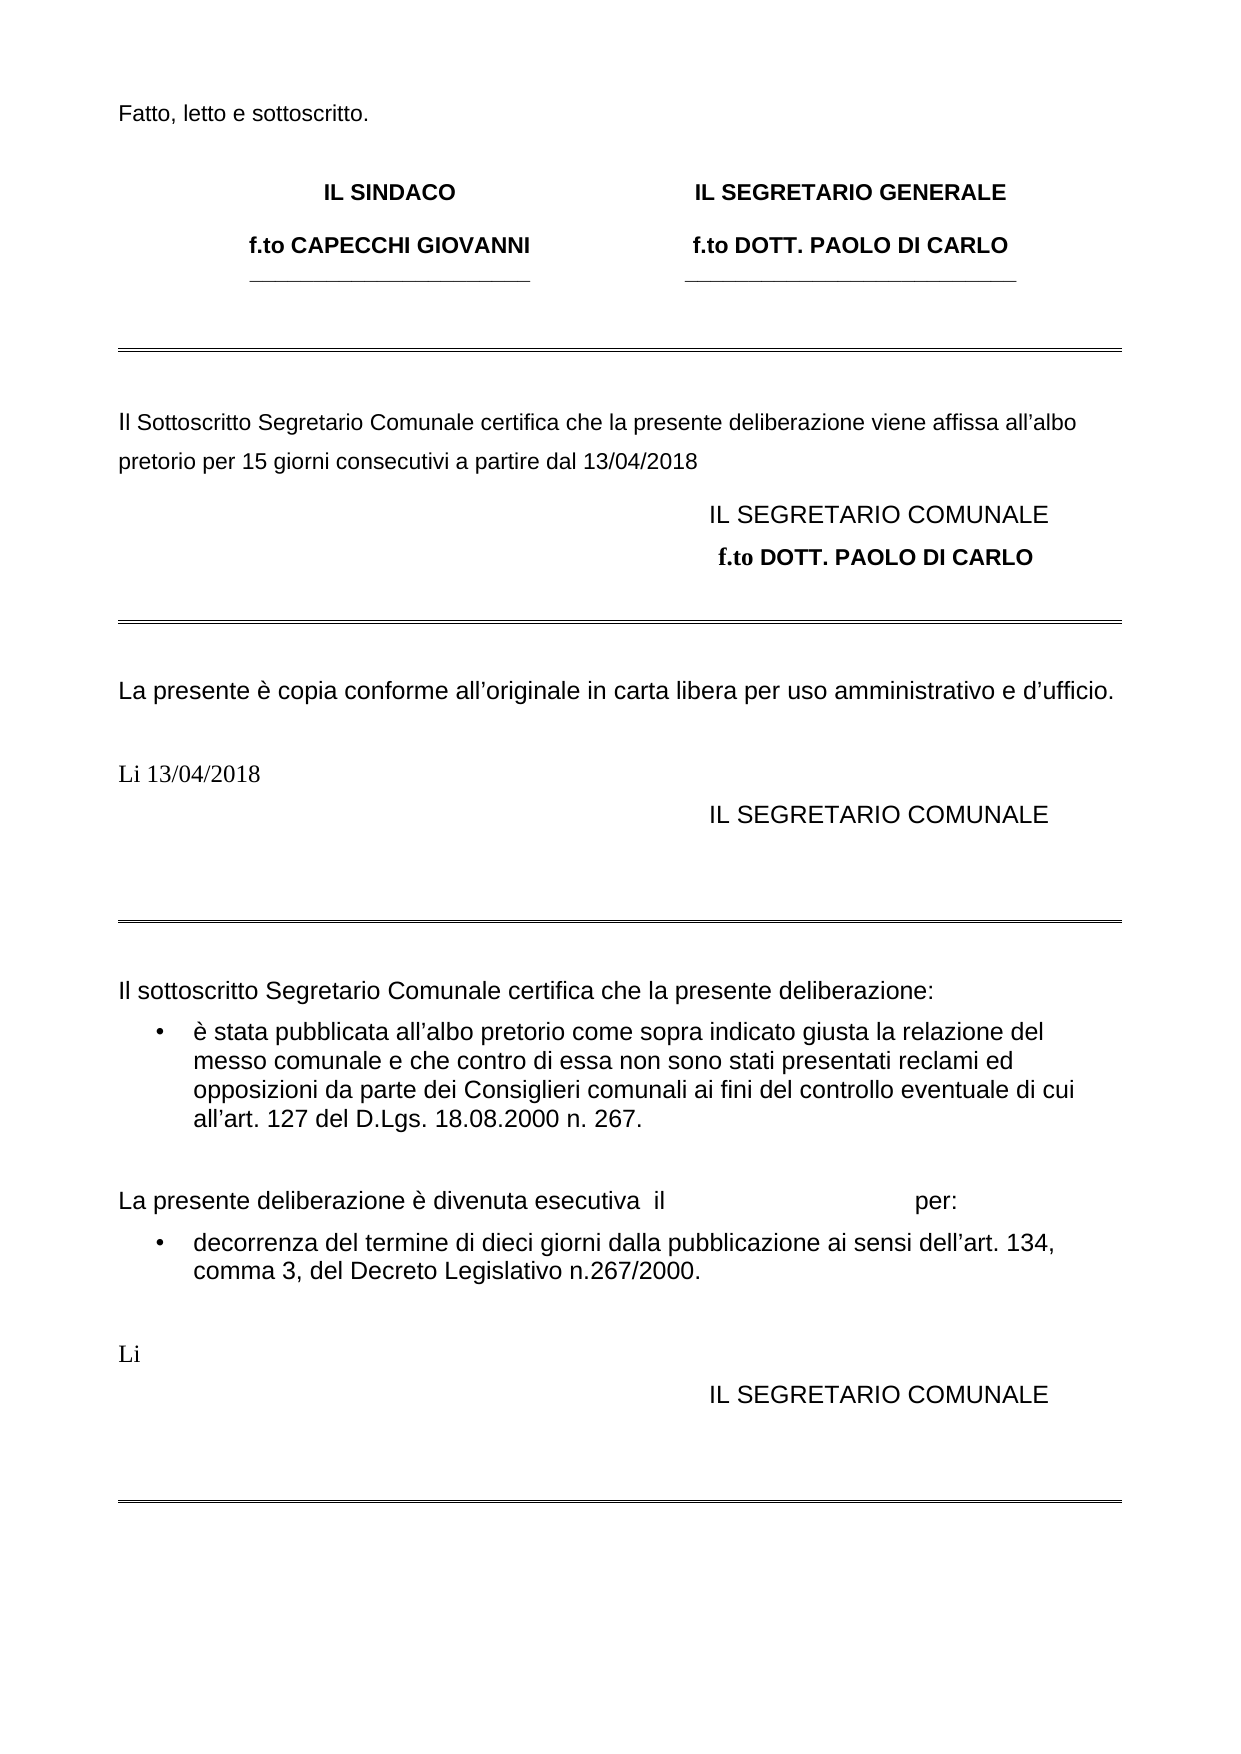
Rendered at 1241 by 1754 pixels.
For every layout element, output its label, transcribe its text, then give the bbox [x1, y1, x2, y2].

text IL SEGRETARIO COMUNALE [118, 800, 1122, 829]
table_cell [159, 206, 620, 232]
text Li 13/04/2018 [118, 759, 1122, 788]
text La presente deliberazione è divenuta esecutiva il per: [118, 1186, 1122, 1215]
table_header IL SEGRETARIO GENERALE [620, 179, 1081, 206]
text f.to DOTT. PAOLO DI CARLO [118, 542, 1122, 570]
table_cell f.to CAPECCHI GIOVANNI ______________________ [159, 232, 620, 285]
list è stata pubblicata all’albo pretorio come sopra indicato giusta la relazione del messo comunale e che contro di essa non sono stati presentati reclami ed opposizioni da parte dei Consiglieri comunali ai fini del controllo eventuale di cui all’art. 127 del D.Lgs. 18.08.2000 n. 267. [156, 1017, 1122, 1132]
text IL SEGRETARIO COMUNALE [118, 1380, 1122, 1409]
text Il sottoscritto Segretario Comunale certifica che la presente deliberazione: [118, 976, 1122, 1005]
table_cell f.to DOTT. PAOLO DI CARLO __________________________ [620, 232, 1081, 285]
table_cell [620, 206, 1081, 232]
table_header IL SINDACO [159, 179, 620, 206]
text Li [118, 1339, 1122, 1368]
text Fatto, letto e sottoscritto. [118, 100, 1122, 127]
text La presente è copia conforme all’originale in carta libera per uso amministrativo e d’ufficio. [118, 676, 1122, 705]
text Il Sottoscritto Segretario Comunale certifica che la presente deliberazione viene affissa all’albo pretorio per 15 giorni consecutivi a partire dal 13/04/2018 [118, 406, 1122, 475]
list decorrenza del termine di dieci giorni dalla pubblicazione ai sensi dell’art. 134, comma 3, del Decreto Legislativo n.267/2000. [156, 1227, 1122, 1285]
text IL SEGRETARIO COMUNALE [118, 500, 1122, 529]
